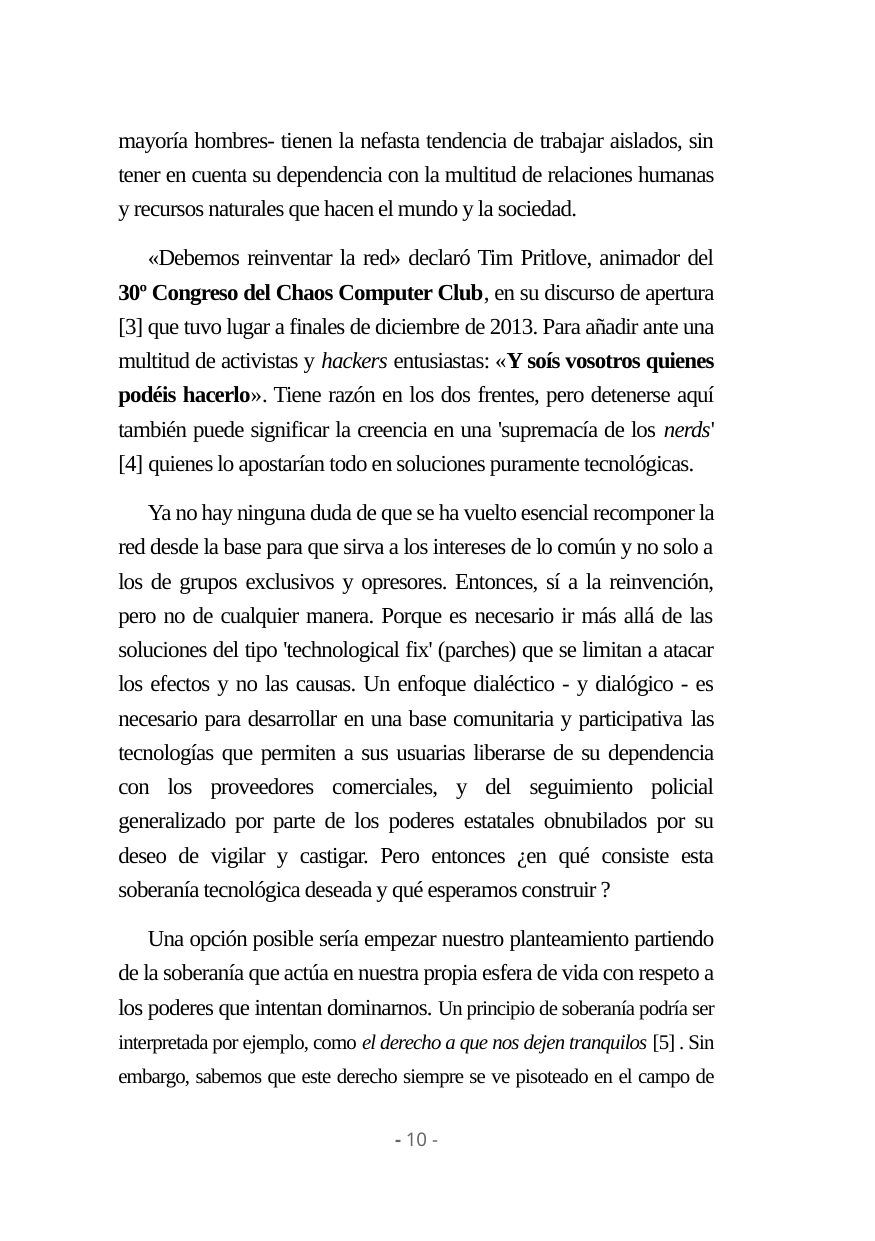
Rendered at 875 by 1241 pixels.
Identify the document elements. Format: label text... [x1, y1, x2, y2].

text Ya no hay ninguna duda de que se ha vuelto esencial recomponer la red desde la base para que sirva a los intereses de lo común y no solo a los de grupos exclusivos y opresores. Entonces, sí a la reinvención, pero no de cualquier manera. Porque es necesario ir más allá de las soluciones del tipo 'technological fix' (parches) que se limitan a atacar los efectos y no las causas. Un enfoque dialéctico - y dialógico - es necesario para desarrollar en una base comunitaria y participativa las tecnologías que permiten a sus usuarias liberarse de su dependencia con los proveedores comerciales, y del seguimiento policial generalizado por parte de los poderes estatales obnubilados por su deseo de vigilar y castigar. Pero entonces ¿en qué consiste esta soberanía tecnológica deseada y qué esperamos construir ? [118, 493, 714, 904]
text «Debemos reinventar la red» declaró Tim Pritlove, animador del 30º Congreso del Chaos Computer Club, en su discurso de apertura [3] que tuvo lugar a finales de diciembre de 2013. Para añadir ante una multitud de activistas y hackers entusiastas: «Y soís vosotros quienes podéis hacerlo». Tiene razón en los dos frentes, pero detenerse aquí también puede significar la creencia en una 'supremacía de los nerds' [4] quienes lo apostarían todo en soluciones puramente tecnológicas. [118, 238, 714, 478]
text Una opción posible sería empezar nuestro planteamiento partiendo de la soberanía que actúa en nuestra propia esfera de vida con respeto a los poderes que intentan dominarnos. Un principio de soberanía podría ser interpretada por ejemplo, como el derecho a que nos dejen tranquilos [5] . Sin embargo, sabemos que este derecho siempre se ve pisoteado en el campo de [118, 919, 714, 1091]
text mayoría hombres- tienen la nefasta tendencia de trabajar aislados, sin tener en cuenta su dependencia con la multitud de relaciones humanas y recursos naturales que hacen el mundo y la sociedad. [118, 121, 714, 224]
